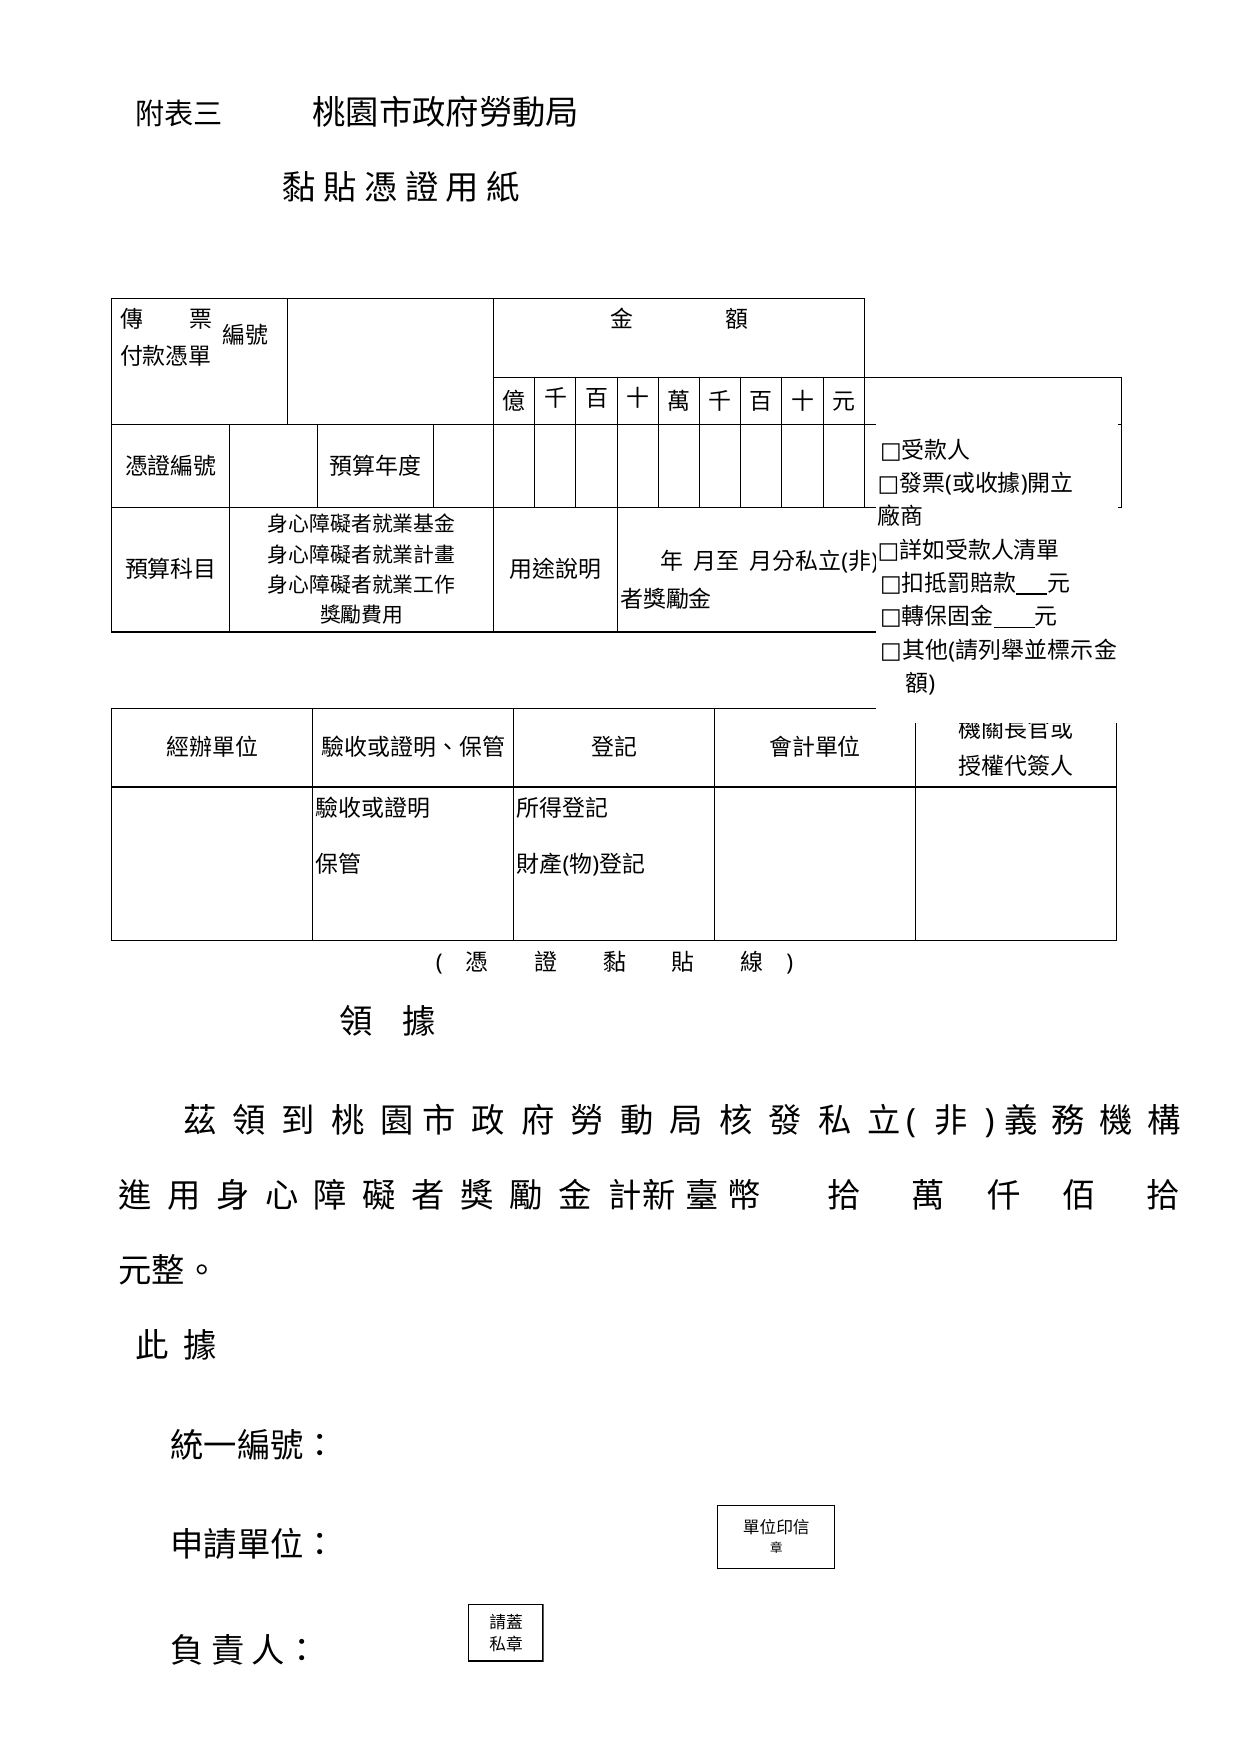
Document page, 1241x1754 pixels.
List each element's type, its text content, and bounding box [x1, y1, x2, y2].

table_header 會計單位 [715, 709, 915, 786]
text 章 [733, 1538, 819, 1556]
table_header 經辦單位 [112, 709, 312, 786]
table_cell 元 [824, 378, 864, 424]
text 茲 領 到 桃 園 市 政 府 勞 動 局 核 發 私 立( 非 ) 義 務 機 構 進 用 身 心 障 礙 者 獎 勵 金 計新 臺 幣 拾 萬 仟 佰 拾 元整。 [118, 1081, 1181, 1306]
table_cell [535, 425, 575, 507]
table_cell 身心障礙者就業基金 身心障礙者就業計畫 身心障礙者就業工作 獎勵費用 [230, 508, 493, 631]
table_cell 百萬 [576, 378, 617, 424]
table_header 機關長官或 授權代簽人 [916, 723, 1116, 786]
table_cell [824, 425, 864, 507]
table_cell [700, 425, 740, 507]
table_cell 億 [494, 378, 534, 424]
table_cell [916, 788, 1116, 940]
table_header [288, 299, 493, 424]
table_cell 十萬 [618, 378, 658, 424]
table_cell 所得登記 財產(物)登記 [514, 788, 714, 940]
table_cell [1118, 508, 1122, 631]
text 單位印信 [733, 1514, 819, 1538]
table_cell ( 憑 證 黏 貼 線 ) [112, 941, 1117, 982]
text 負 責 人： [118, 1603, 1181, 1678]
text 領 據 [118, 982, 1181, 1057]
table_cell [230, 425, 317, 507]
table_cell 千萬 [535, 378, 575, 424]
table_cell 千 [700, 378, 740, 424]
table_cell 驗收或證明 保管 [313, 788, 513, 940]
table_header 傳 票 付款憑單 [112, 299, 287, 424]
text 附表三 桃園市政府勞動局 [118, 73, 1181, 148]
text 統一編號： [118, 1405, 1181, 1480]
table_cell [741, 425, 781, 507]
table_cell 萬 [659, 378, 699, 424]
table_cell 年 月至 月分私立(非)義務機構進用身心障礙者獎勵金 [618, 508, 876, 631]
table_header 金 額 [494, 299, 864, 377]
text 黏 貼 憑 證 用 紙 [118, 148, 1181, 223]
table_cell 用途說明 [494, 508, 617, 631]
table_header [865, 298, 1122, 377]
table_cell [494, 425, 534, 507]
table_cell [618, 425, 658, 507]
table_cell 憑證編號 [112, 425, 229, 507]
table_cell [865, 425, 876, 507]
table_cell 百 [741, 378, 781, 424]
table_cell [782, 425, 823, 507]
table_header 登記 [514, 709, 714, 786]
table_cell [434, 425, 493, 507]
table_cell [715, 788, 915, 940]
table_cell [112, 788, 312, 940]
table_cell 預算年度 [318, 425, 433, 507]
table_cell 預算科目 [112, 508, 229, 631]
table_cell 十 [782, 378, 823, 424]
table_header 驗收或證明、保管 [313, 709, 513, 786]
text 申請單位： [118, 1504, 1181, 1579]
text 此 據 [118, 1306, 1181, 1381]
table_cell [659, 425, 699, 507]
table_cell [865, 378, 1121, 424]
table_cell [576, 425, 617, 507]
